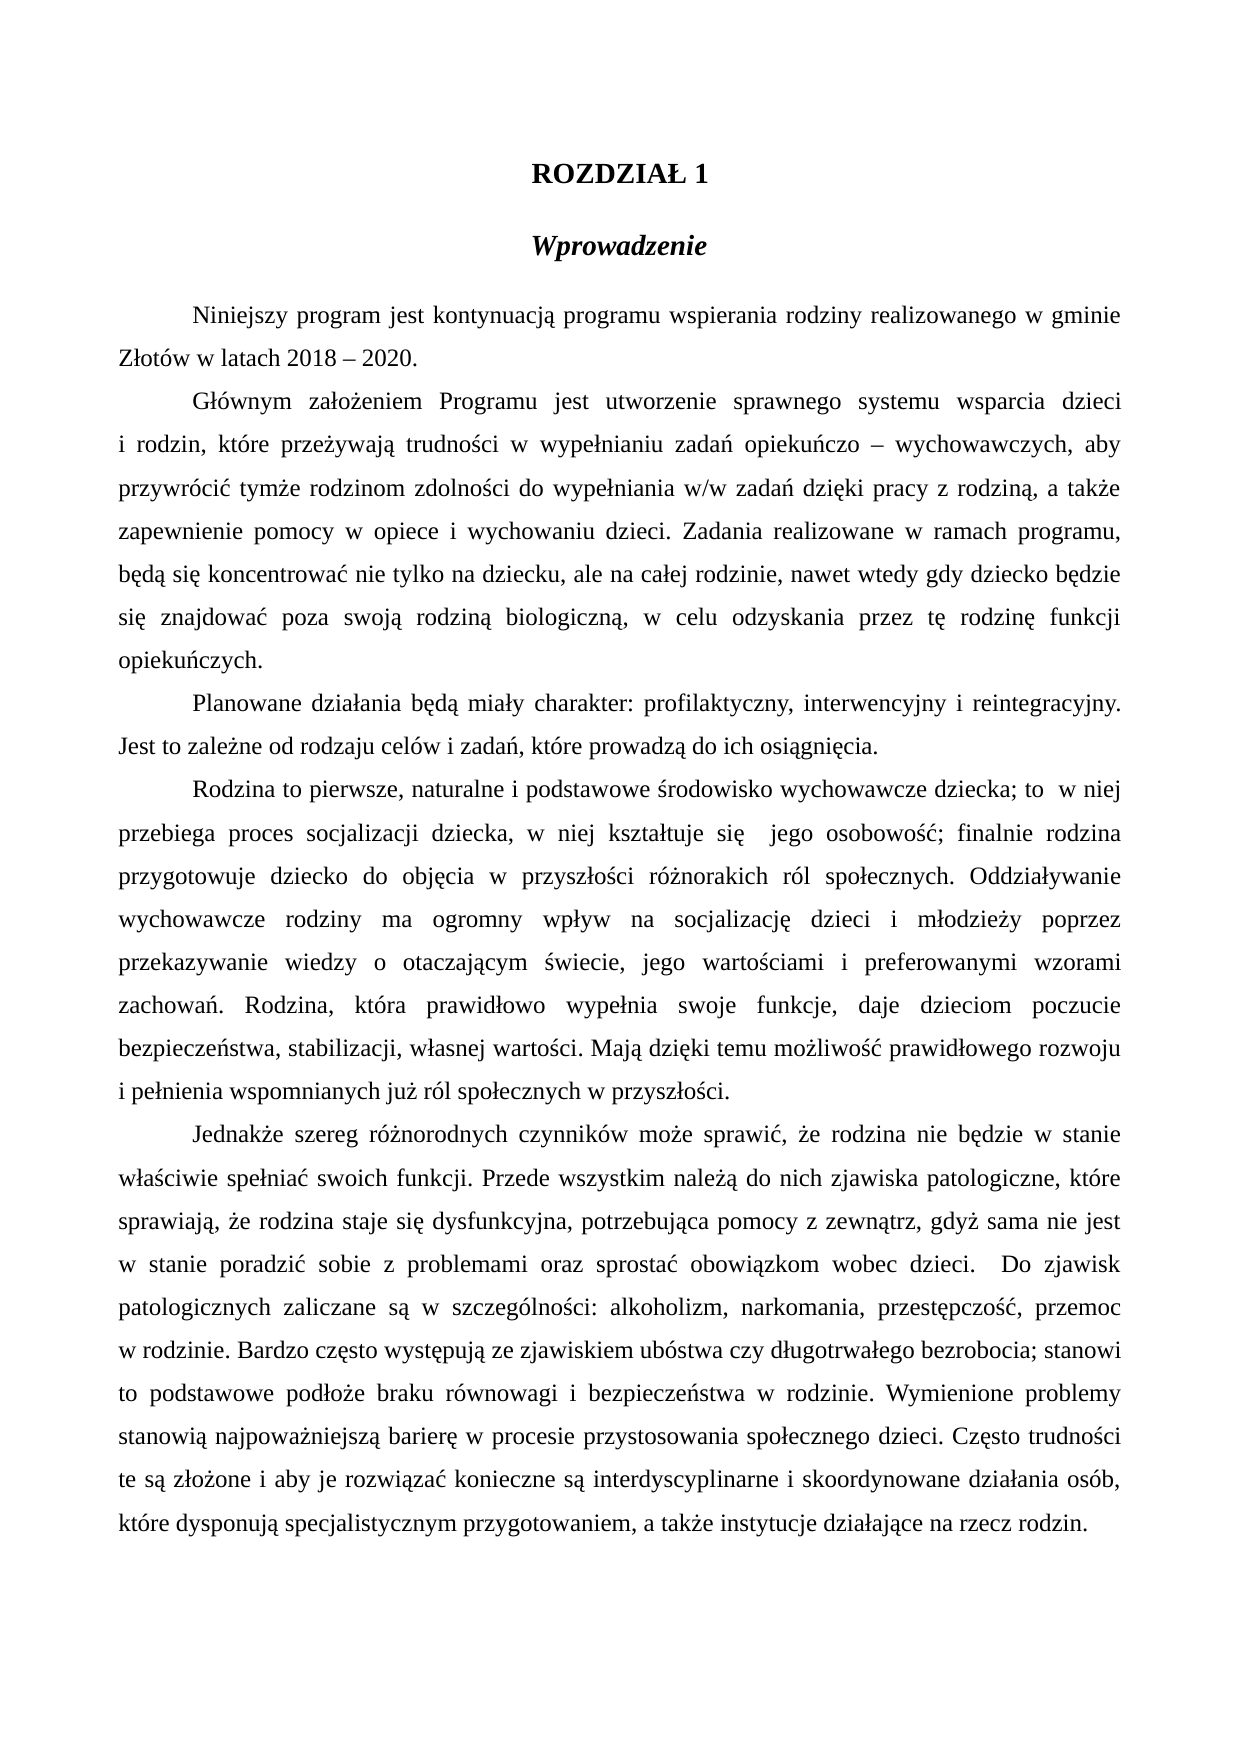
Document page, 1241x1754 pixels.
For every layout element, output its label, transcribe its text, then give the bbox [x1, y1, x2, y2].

text Planowane działania będą miały charakter: profilaktyczny, interwencyjny i reintegracyjny. Jest to zależne od rodzaju celów i zadań, które prowadzą do ich osiągnięcia. [118, 688, 1122, 760]
text Wprowadzenie [118, 228, 1122, 262]
text Głównym założeniem Programu jest utworzenie sprawnego systemu wsparcia dzieci i rodzin, które przeżywają trudności w wypełnianiu zadań opiekuńczo – wychowawczych, aby przywrócić tymże rodzinom zdolności do wypełniania w/w zadań dzięki pracy z rodziną, a także zapewnienie pomocy w opiece i wychowaniu dzieci. Zadania realizowane w ramach programu, będą się koncentrować nie tylko na dziecku, ale na całej rodzinie, nawet wtedy gdy dziecko będzie się znajdować poza swoją rodziną biologiczną, w celu odzyskania przez tę rodzinę funkcji opiekuńczych. [118, 386, 1122, 674]
text ROZDZIAŁ 1 [118, 156, 1122, 190]
text Niniejszy program jest kontynuacją programu wspierania rodziny realizowanego w gminie Złotów w latach 2018 – 2020. [118, 300, 1122, 372]
text Jednakże szereg różnorodnych czynników może sprawić, że rodzina nie będzie w stanie właściwie spełniać swoich funkcji. Przede wszystkim należą do nich zjawiska patologiczne, które sprawiają, że rodzina staje się dysfunkcyjna, potrzebująca pomocy z zewnątrz, gdyż sama nie jest w stanie poradzić sobie z problemami oraz sprostać obowiązkom wobec dzieci. Do zjawisk patologicznych zaliczane są w szczególności: alkoholizm, narkomania, przestępczość, przemoc w rodzinie. Bardzo często występują ze zjawiskiem ubóstwa czy długotrwałego bezrobocia; stanowi to podstawowe podłoże braku równowagi i bezpieczeństwa w rodzinie. Wymienione problemy stanowią najpoważniejszą barierę w procesie przystosowania społecznego dzieci. Często trudności te są złożone i aby je rozwiązać konieczne są interdyscyplinarne i skoordynowane działania osób, które dysponują specjalistycznym przygotowaniem, a także instytucje działające na rzecz rodzin. [118, 1119, 1122, 1536]
text Rodzina to pierwsze, naturalne i podstawowe środowisko wychowawcze dziecka; to w niej przebiega proces socjalizacji dziecka, w niej kształtuje się jego osobowość; finalnie rodzina przygotowuje dziecko do objęcia w przyszłości różnorakich ról społecznych. Oddziaływanie wychowawcze rodziny ma ogromny wpływ na socjalizację dzieci i młodzieży poprzez przekazywanie wiedzy o otaczającym świecie, jego wartościami i preferowanymi wzorami zachowań. Rodzina, która prawidłowo wypełnia swoje funkcje, daje dzieciom poczucie bezpieczeństwa, stabilizacji, własnej wartości. Mają dzięki temu możliwość prawidłowego rozwoju i pełnienia wspomnianych już ról społecznych w przyszłości. [118, 774, 1122, 1105]
